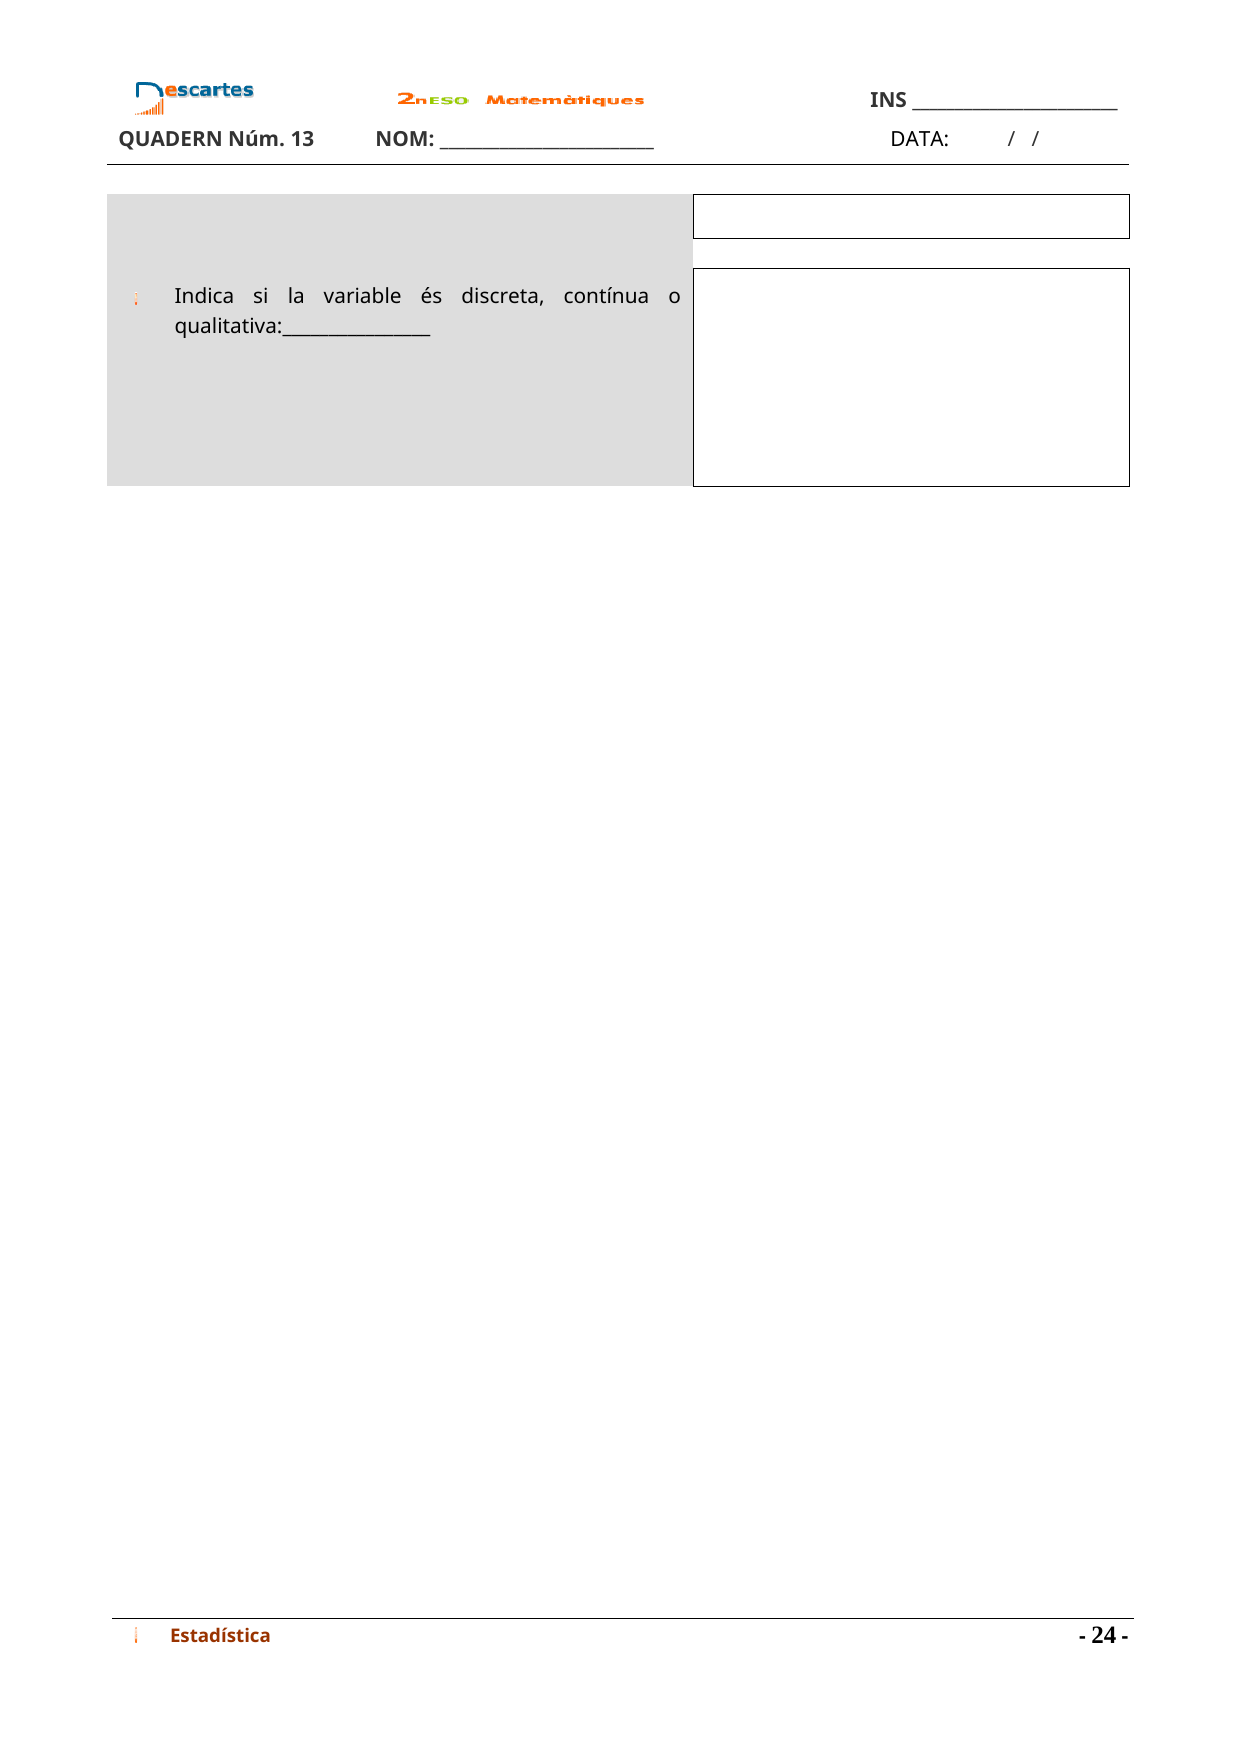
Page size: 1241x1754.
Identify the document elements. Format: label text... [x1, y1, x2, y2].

table_cell [163, 194, 693, 238]
table_cell Indica si la variable és discreta, contínua o qualitativa:________________ [163, 268, 693, 486]
table_cell [694, 269, 1129, 486]
table_cell [107, 194, 163, 238]
picture [134, 292, 138, 305]
table_cell [163, 238, 693, 268]
table_cell [107, 268, 163, 486]
picture [134, 82, 257, 115]
table_cell [107, 238, 163, 268]
table_cell [693, 239, 1130, 268]
table_cell [694, 195, 1129, 238]
